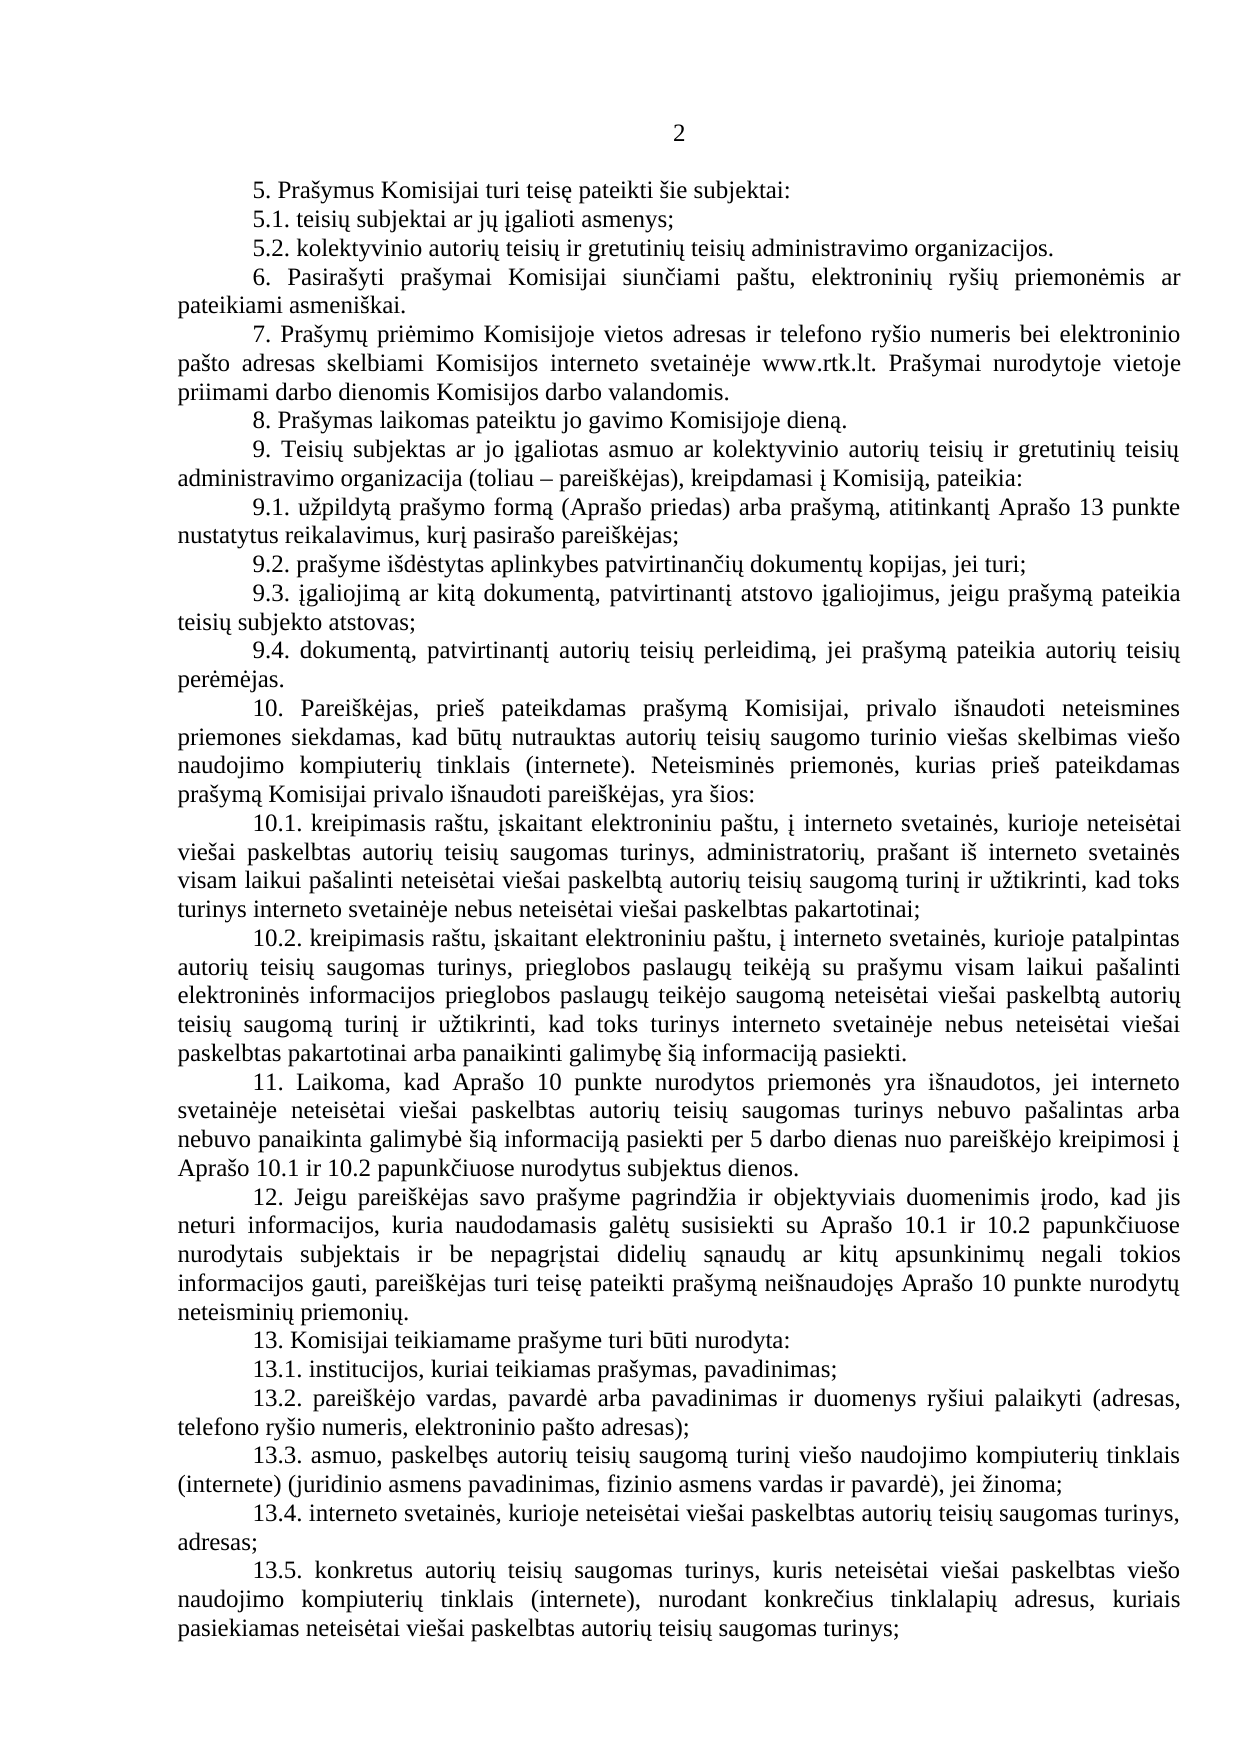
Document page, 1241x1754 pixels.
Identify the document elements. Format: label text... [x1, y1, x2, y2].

text 10.1. kreipimasis raštu, įskaitant elektroniniu paštu, į interneto svetainės, kurioje neteisėtai viešai paskelbtas autorių teisių saugomas turinys, administratorių, prašant iš interneto svetainės visam laikui pašalinti neteisėtai viešai paskelbtą autorių teisių saugomą turinį ir užtikrinti, kad toks turinys interneto svetainėje nebus neteisėtai viešai paskelbtas pakartotinai; [177, 808, 1181, 923]
text 10. Pareiškėjas, prieš pateikdamas prašymą Komisijai, privalo išnaudoti neteismines priemones siekdamas, kad būtų nutrauktas autorių teisių saugomo turinio viešas skelbimas viešo naudojimo kompiuterių tinklais (internete). Neteisminės priemonės, kurias prieš pateikdamas prašymą Komisijai privalo išnaudoti pareiškėjas, yra šios: [177, 693, 1181, 808]
text 13.5. konkretus autorių teisių saugomas turinys, kuris neteisėtai viešai paskelbtas viešo naudojimo kompiuterių tinklais (internete), nurodant konkrečius tinklalapių adresus, kuriais pasiekiamas neteisėtai viešai paskelbtas autorių teisių saugomas turinys; [177, 1556, 1181, 1642]
text 13.4. interneto svetainės, kurioje neteisėtai viešai paskelbtas autorių teisių saugomas turinys, adresas; [177, 1498, 1181, 1556]
text 6. Pasirašyti prašymai Komisijai siunčiami paštu, elektroninių ryšių priemonėmis ar pateikiami asmeniškai. [177, 262, 1181, 319]
text 10.2. kreipimasis raštu, įskaitant elektroniniu paštu, į interneto svetainės, kurioje patalpintas autorių teisių saugomas turinys, prieglobos paslaugų teikėją su prašymu visam laikui pašalinti elektroninės informacijos prieglobos paslaugų teikėjo saugomą neteisėtai viešai paskelbtą autorių teisių saugomą turinį ir užtikrinti, kad toks turinys interneto svetainėje nebus neteisėtai viešai paskelbtas pakartotinai arba panaikinti galimybę šią informaciją pasiekti. [177, 923, 1181, 1067]
text 11. Laikoma, kad Aprašo 10 punkte nurodytos priemonės yra išnaudotos, jei interneto svetainėje neteisėtai viešai paskelbtas autorių teisių saugomas turinys nebuvo pašalintas arba nebuvo panaikinta galimybė šią informaciją pasiekti per 5 darbo dienas nuo pareiškėjo kreipimosi į Aprašo 10.1 ir 10.2 papunkčiuose nurodytus subjektus dienos. [177, 1067, 1181, 1182]
text 12. Jeigu pareiškėjas savo prašyme pagrindžia ir objektyviais duomenimis įrodo, kad jis neturi informacijos, kuria naudodamasis galėtų susisiekti su Aprašo 10.1 ir 10.2 papunkčiuose nurodytais subjektais ir be nepagrįstai didelių sąnaudų ar kitų apsunkinimų negali tokios informacijos gauti, pareiškėjas turi teisę pateikti prašymą neišnaudojęs Aprašo 10 punkte nurodytų neteisminių priemonių. [177, 1182, 1181, 1326]
text 13. Komisijai teikiamame prašyme turi būti nurodyta: [177, 1326, 1181, 1354]
text 5.1. teisių subjektai ar jų įgalioti asmenys; [177, 204, 1181, 233]
text 9.2. prašyme išdėstytas aplinkybes patvirtinančių dokumentų kopijas, jei turi; [177, 549, 1181, 578]
text 8. Prašymas laikomas pateiktu jo gavimo Komisijoje dieną. [177, 406, 1181, 434]
text 13.3. asmuo, paskelbęs autorių teisių saugomą turinį viešo naudojimo kompiuterių tinklais (internete) (juridinio asmens pavadinimas, fizinio asmens vardas ir pavardė), jei žinoma; [177, 1441, 1181, 1498]
text 7. Prašymų priėmimo Komisijoje vietos adresas ir telefono ryšio numeris bei elektroninio pašto adresas skelbiami Komisijos interneto svetainėje www.rtk.lt. Prašymai nurodytoje vietoje priimami darbo dienomis Komisijos darbo valandomis. [177, 319, 1181, 406]
text 5. Prašymus Komisijai turi teisę pateikti šie subjektai: [177, 176, 1181, 204]
text 9.1. užpildytą prašymo formą (Aprašo priedas) arba prašymą, atitinkantį Aprašo 13 punkte nustatytus reikalavimus, kurį pasirašo pareiškėjas; [177, 492, 1181, 549]
text 9.4. dokumentą, patvirtinantį autorių teisių perleidimą, jei prašymą pateikia autorių teisių perėmėjas. [177, 636, 1181, 693]
text 13.1. institucijos, kuriai teikiamas prašymas, pavadinimas; [177, 1354, 1181, 1383]
text 9.3. įgaliojimą ar kitą dokumentą, patvirtinantį atstovo įgaliojimus, jeigu prašymą pateikia teisių subjekto atstovas; [177, 578, 1181, 636]
text 9. Teisių subjektas ar jo įgaliotas asmuo ar kolektyvinio autorių teisių ir gretutinių teisių administravimo organizacija (toliau – pareiškėjas), kreipdamasi į Komisiją, pateikia: [177, 434, 1181, 492]
text 5.2. kolektyvinio autorių teisių ir gretutinių teisių administravimo organizacijos. [177, 233, 1181, 262]
text 13.2. pareiškėjo vardas, pavardė arba pavadinimas ir duomenys ryšiui palaikyti (adresas, telefono ryšio numeris, elektroninio pašto adresas); [177, 1383, 1181, 1441]
